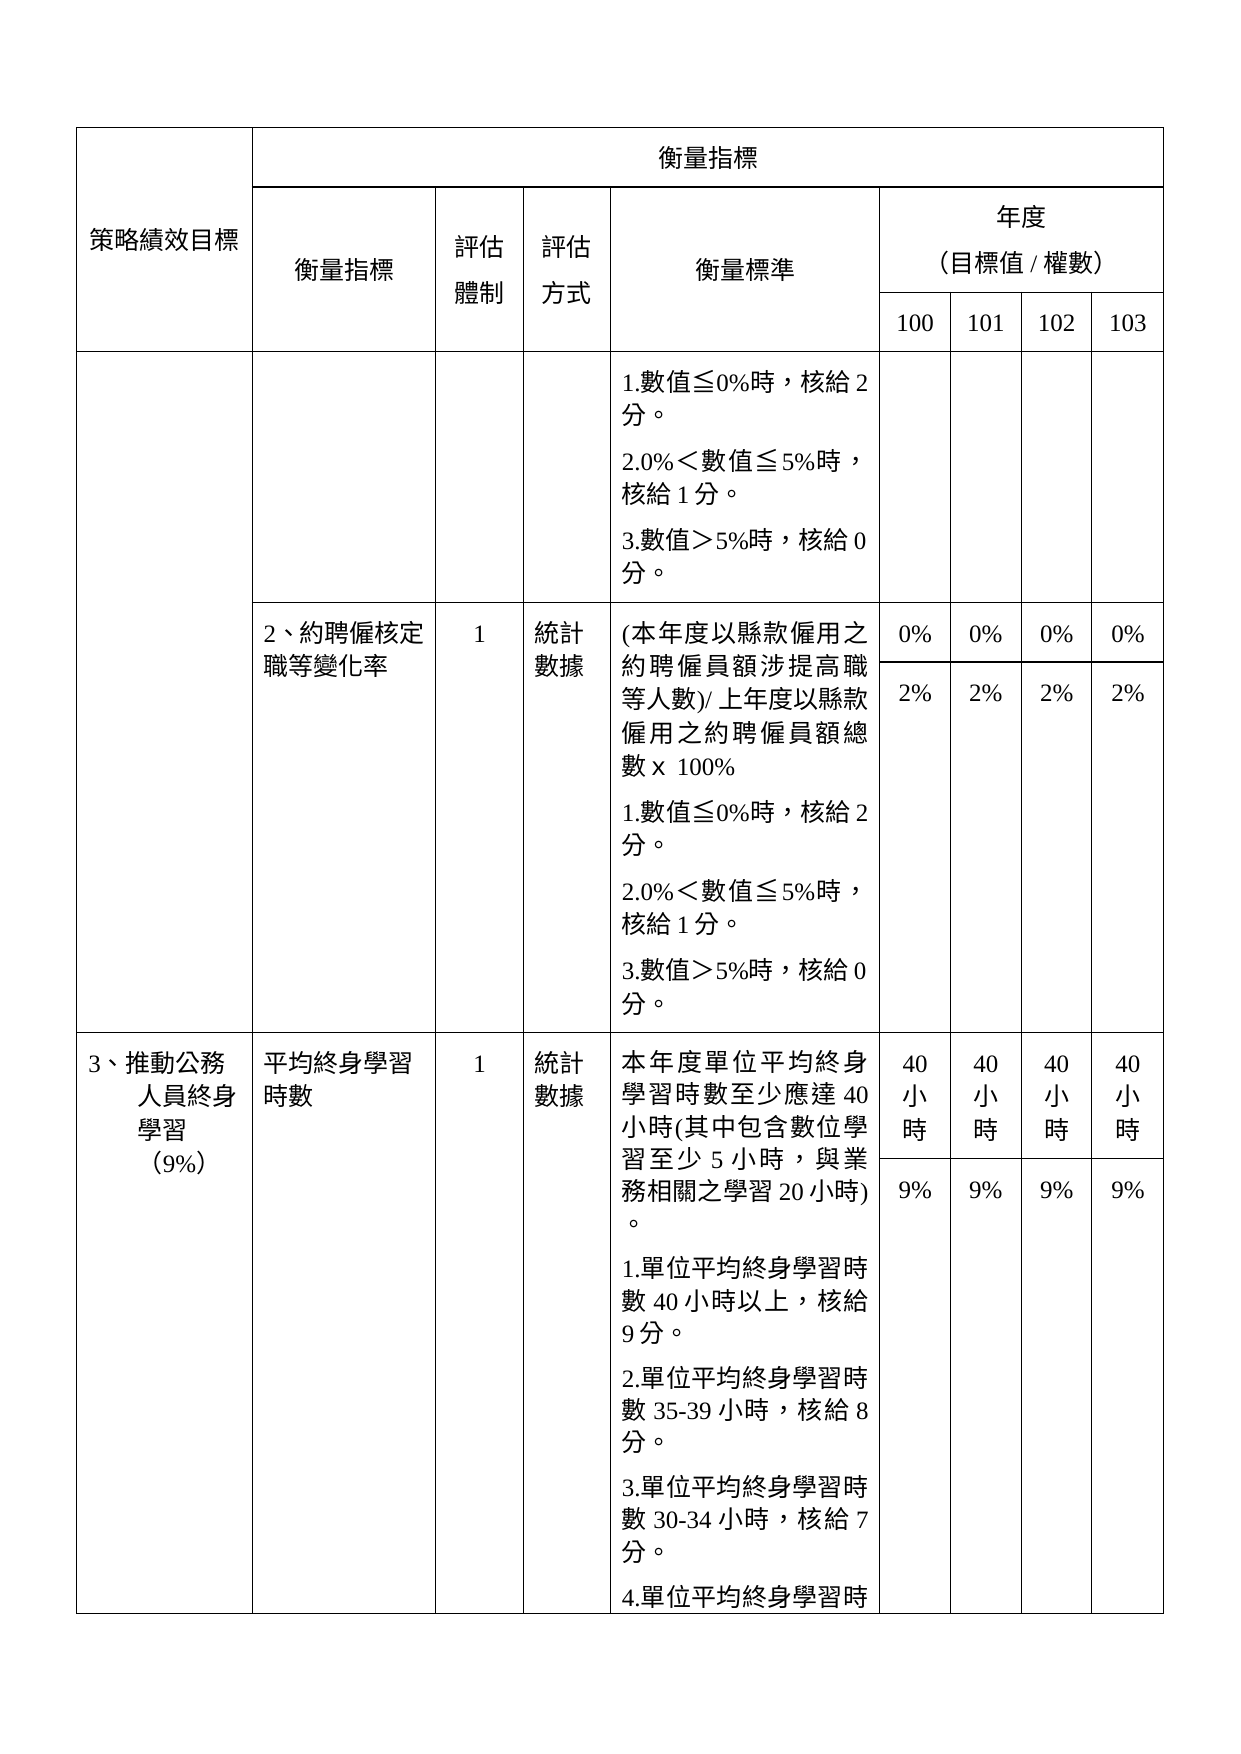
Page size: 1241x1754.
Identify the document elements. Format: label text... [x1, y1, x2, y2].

table_cell 本年度單位平均終身學習時數至少應達40小時(其中包含數位學習至少5小時，與業務相關之學習20小時)。 1.單位平均終身學習時數40小時以上，核給9分。 2.單位平均終身學習時數35-39小時，核給8分。 3.單位平均終身學習時數30-34小時，核給7分。 4.單位平均終身學習時 [611, 1033, 879, 1612]
table_cell 評估 方式 [524, 188, 610, 351]
table_cell 0% [1092, 603, 1163, 661]
table_cell 2、約聘僱核定職等變化率 [253, 603, 435, 1032]
table_cell 103 [1092, 293, 1163, 351]
table_cell (本年度以縣款僱用之約聘僱員額涉提高職等人數)/ 上年度以縣款僱用之約聘僱員額總數ｘ100% 1.數值≦0%時，核給2分。 2.0%＜數值≦5%時，核給1分。 3.數值＞5%時，核給0分。 [611, 603, 879, 1032]
table_cell 評估 體制 [436, 188, 523, 351]
table_cell 100 [880, 293, 950, 351]
table_header 策略績效目標 [77, 128, 252, 351]
table_cell 9% [951, 1159, 1021, 1612]
table_cell 40小時 [1092, 1033, 1163, 1158]
table_cell 1 [436, 603, 523, 1032]
table_cell 0% [1022, 603, 1091, 661]
table_cell 40小時 [880, 1033, 950, 1158]
table_cell 9% [1092, 1159, 1163, 1612]
table_cell 0% [880, 603, 950, 661]
table_cell 101 [951, 293, 1021, 351]
table_cell 2% [1022, 663, 1091, 1032]
table_cell 40小時 [1022, 1033, 1091, 1158]
table_cell 9% [1022, 1159, 1091, 1612]
table_cell 9% [880, 1159, 950, 1612]
table_cell [951, 352, 1021, 602]
table_cell 40小時 [951, 1033, 1021, 1158]
table_header 衡量指標 [253, 128, 1163, 186]
table_cell 2% [1092, 663, 1163, 1032]
table_cell 0% [951, 603, 1021, 661]
table_cell 1.數值≦0%時，核給2分。 2.0%＜數值≦5%時，核給1分。 3.數值＞5%時，核給0分。 [611, 352, 879, 602]
table_cell [524, 352, 610, 602]
table_cell 推動公務人員終身學習（9%） [77, 1033, 252, 1612]
table_cell 102 [1022, 293, 1091, 351]
table_cell 年度 （目標值 / 權數） [880, 188, 1163, 292]
table_cell 統計數據 [524, 603, 610, 1032]
table_cell [1092, 352, 1163, 602]
table_cell 衡量標準 [611, 188, 879, 351]
table_cell [253, 352, 435, 602]
table_cell 衡量指標 [253, 188, 435, 351]
table_cell 統計數據 [524, 1033, 610, 1612]
table_cell 2% [880, 663, 950, 1032]
table_cell [1022, 352, 1091, 602]
table_cell 平均終身學習時數 [253, 1033, 435, 1612]
table_cell [77, 352, 252, 602]
table_cell [880, 352, 950, 602]
table_cell [77, 602, 252, 1032]
table_cell 2% [951, 663, 1021, 1032]
table_cell [436, 352, 523, 602]
table_cell 1 [436, 1033, 523, 1612]
